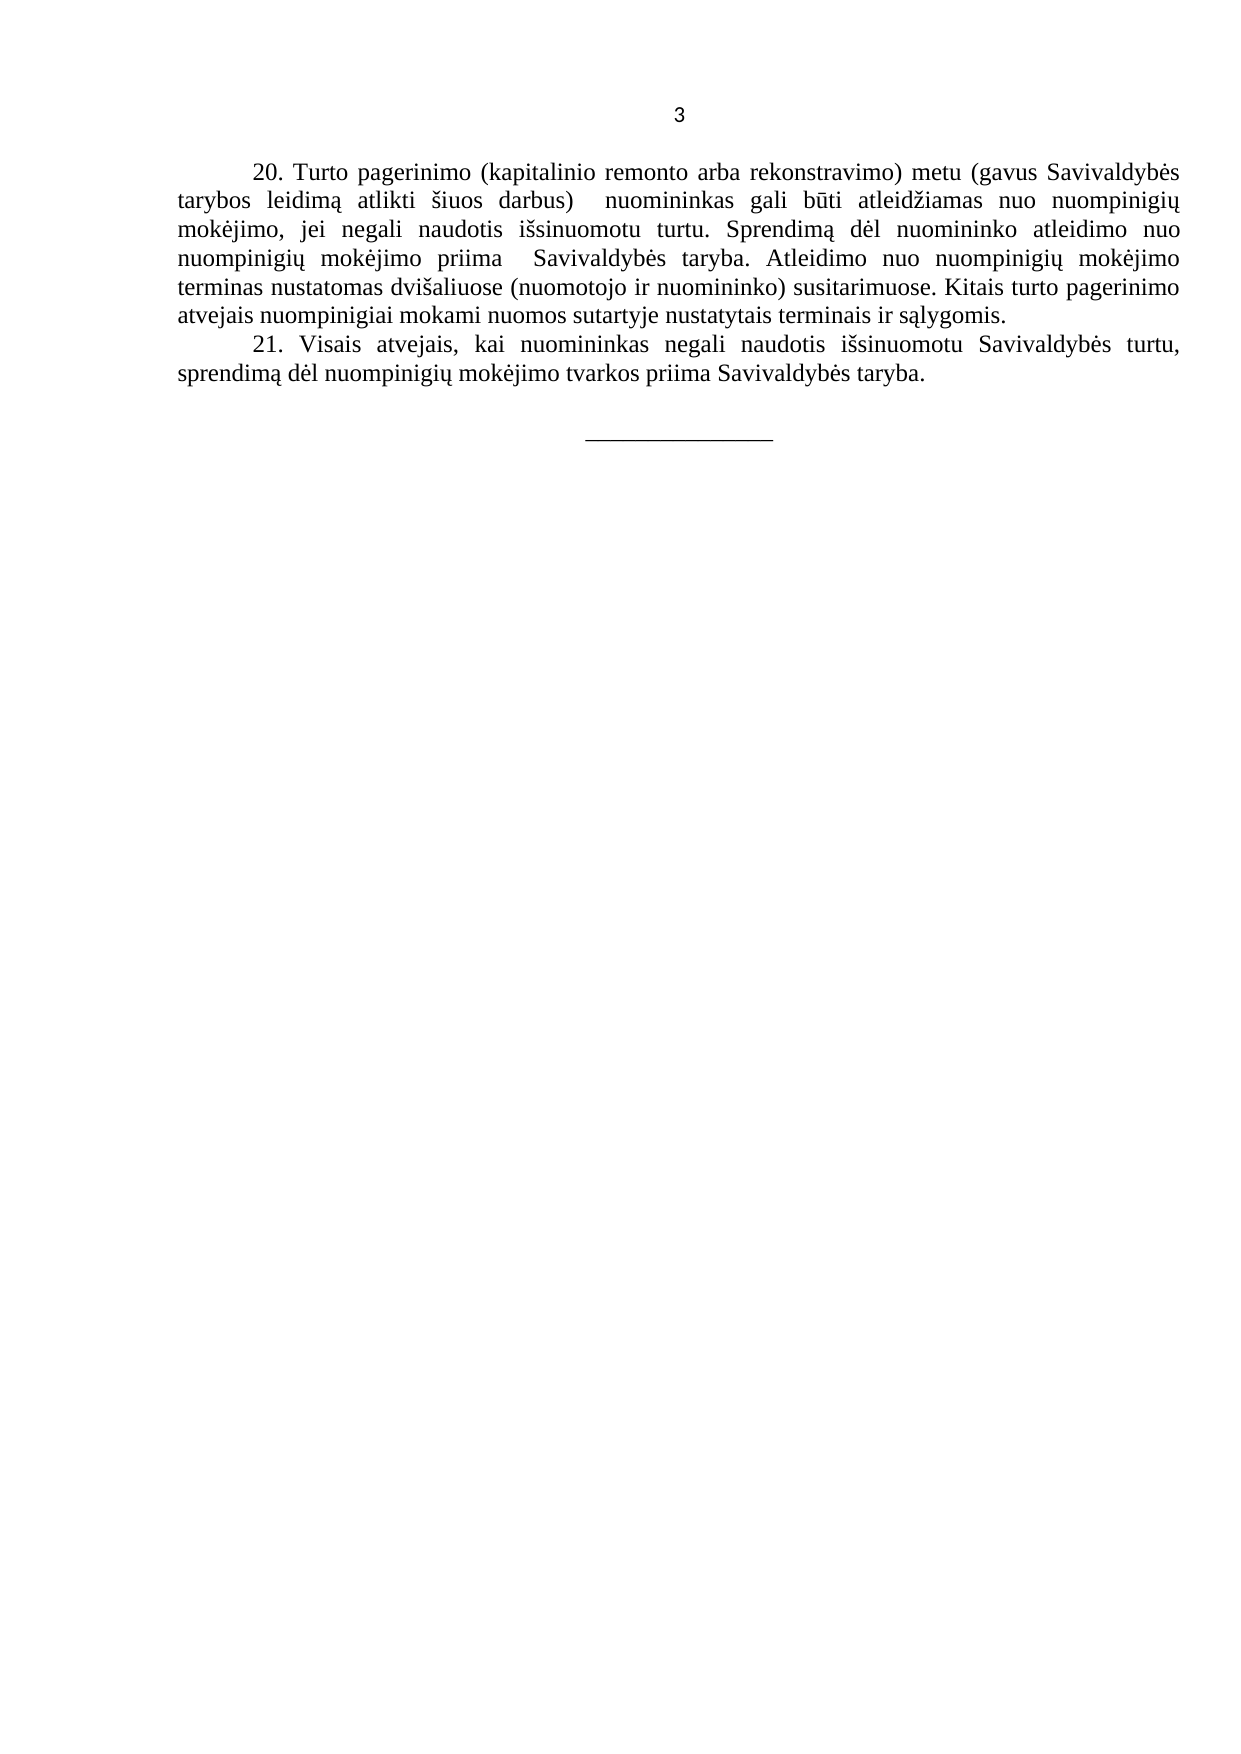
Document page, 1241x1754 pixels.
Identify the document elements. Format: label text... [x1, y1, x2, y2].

text 21. Visais atvejais, kai nuomininkas negali naudotis išsinuomotu Savivaldybės turtu, sprendimą dėl nuompinigių mokėjimo tvarkos priima Savivaldybės taryba. [177, 329, 1181, 387]
text _______________ [177, 415, 1181, 444]
text 20. Turto pagerinimo (kapitalinio remonto arba rekonstravimo) metu (gavus Savivaldybės tarybos leidimą atlikti šiuos darbus) nuomininkas gali būti atleidžiamas nuo nuompinigių mokėjimo, jei negali naudotis išsinuomotu turtu. Sprendimą dėl nuomininko atleidimo nuo nuompinigių mokėjimo priima Savivaldybės taryba. Atleidimo nuo nuompinigių mokėjimo terminas nustatomas dvišaliuose (nuomotojo ir nuomininko) susitarimuose. Kitais turto pagerinimo atvejais nuompinigiai mokami nuomos sutartyje nustatytais terminais ir sąlygomis. [177, 157, 1181, 329]
